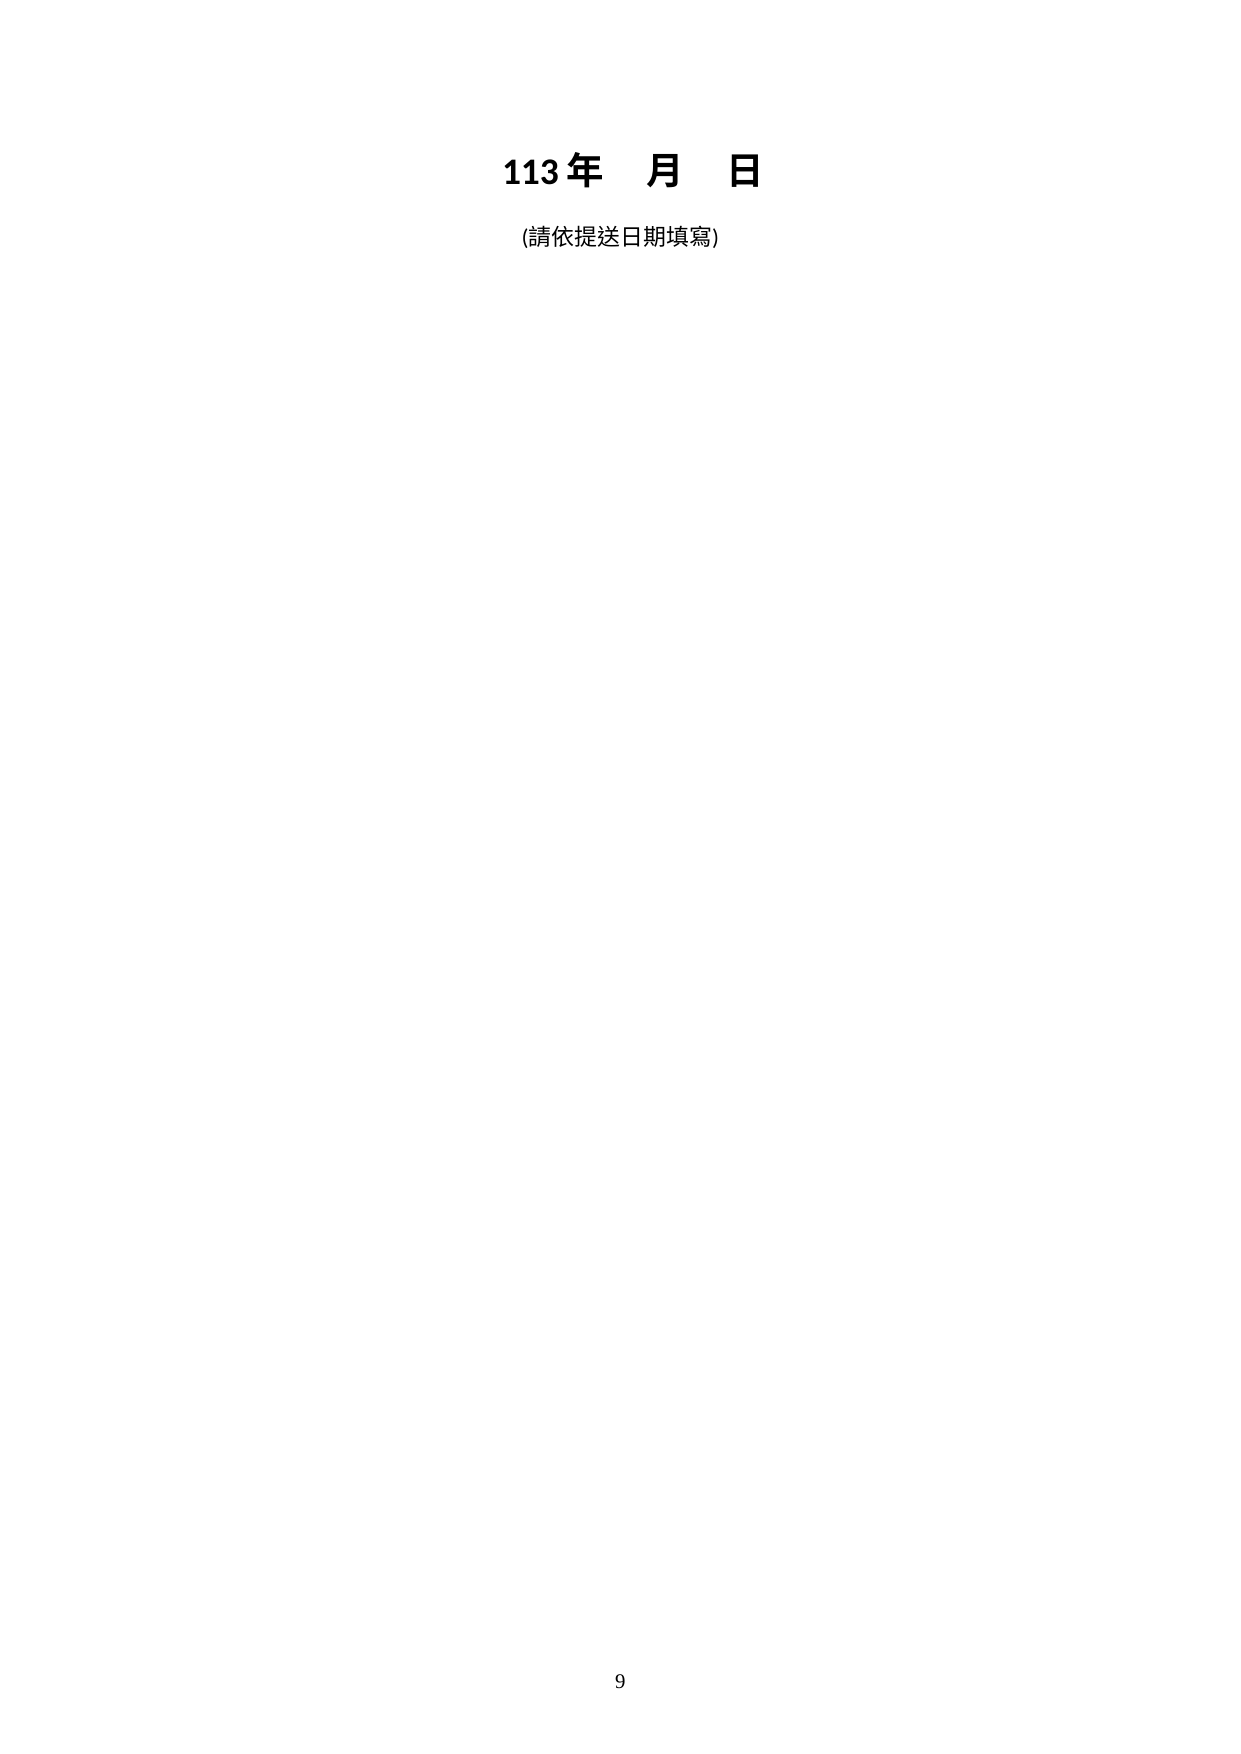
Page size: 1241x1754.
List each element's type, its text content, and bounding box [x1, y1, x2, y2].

text 113年 月 日 [148, 131, 1092, 206]
text (請依提送日期填寫) [148, 217, 1092, 255]
